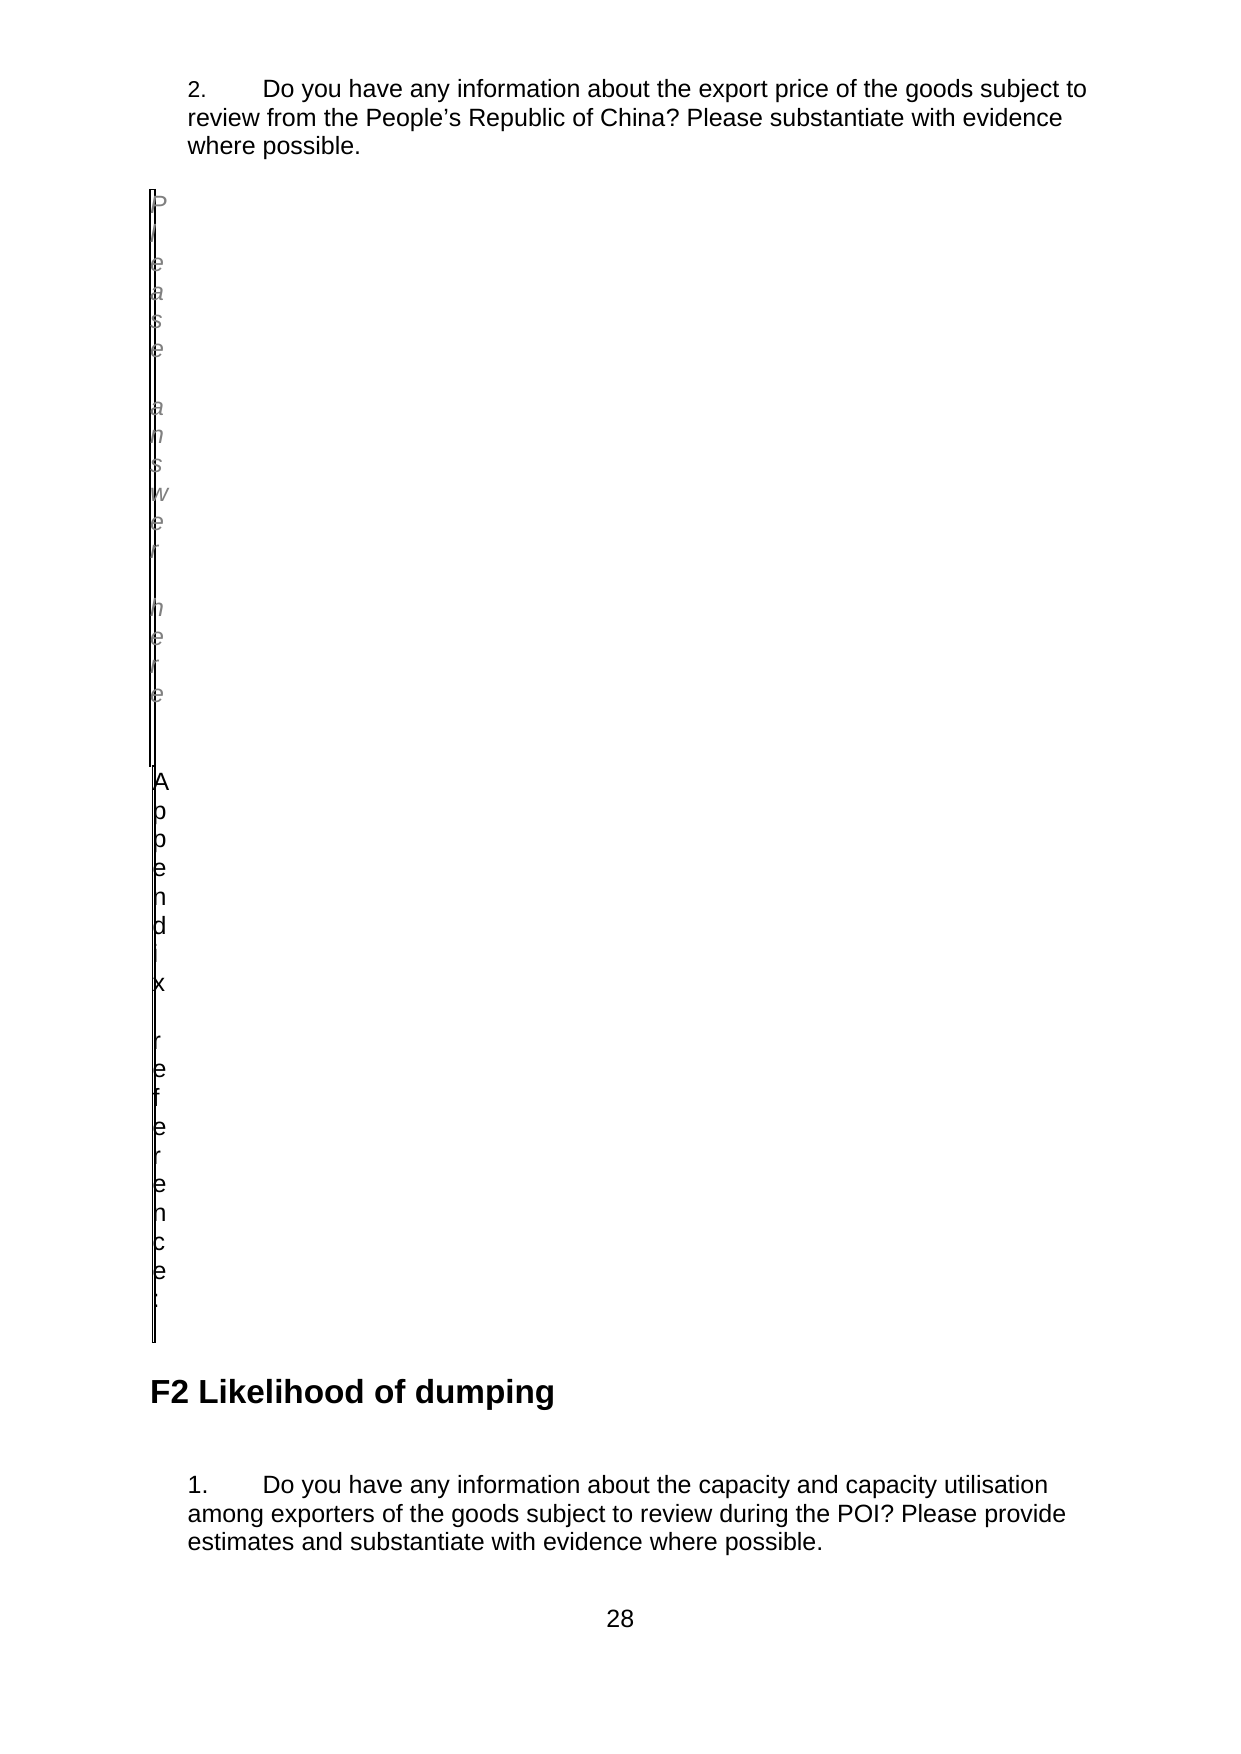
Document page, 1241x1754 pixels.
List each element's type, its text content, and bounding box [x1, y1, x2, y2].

list Do you have any information about the capacity and capacity utilisation among exporters of the goods subject to review during the POI? Please provide estimates and substantiate with evidence where possible. [187, 1470, 1090, 1556]
text F2 Likelihood of dumping [150, 1372, 1090, 1411]
list Do you have any information about the export price of the goods subject to review from the People’s Republic of China? Please substantiate with evidence where possible. [187, 74, 1090, 160]
